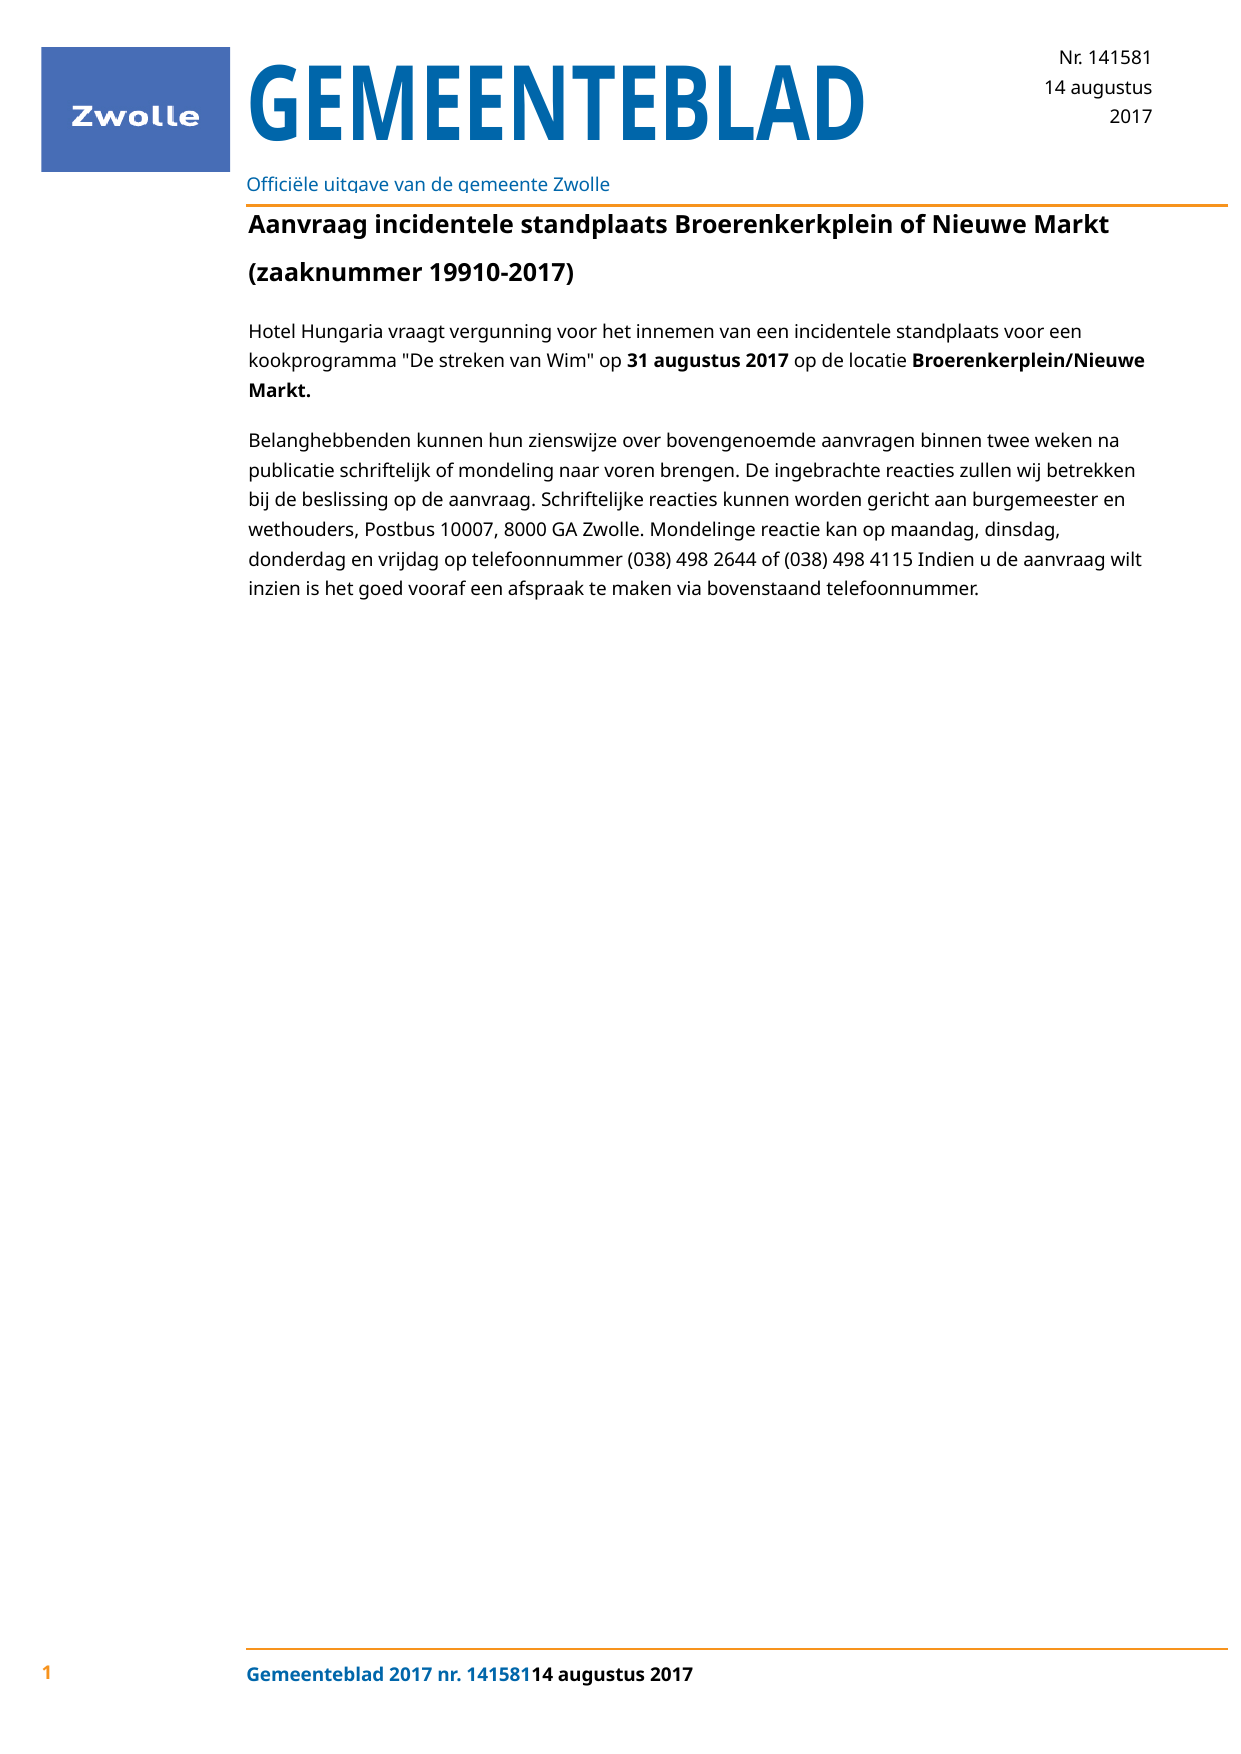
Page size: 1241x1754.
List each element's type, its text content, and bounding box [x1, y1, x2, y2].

text Belanghebbenden kunnen hun zienswijze over bovengenoemde aanvragen binnen twee weken na publicatie schriftelijk of mondeling naar voren brengen. De ingebrachte reacties zullen wij betrekken bij de beslissing op de aanvraag. Schriftelijke reacties kunnen worden gericht aan burgemeester en wethouders, Postbus 10007, 8000 GA Zwolle. Mondelinge reactie kan op maandag, dinsdag, donderdag en vrijdag op telefoonnummer (038) 498 2644 of (038) 498 4115 Indien u de aanvraag wilt inzien is het goed vooraf een afspraak te maken via bovenstaand telefoonnummer. [248, 427, 1152, 601]
picture [41, 47, 231, 172]
text Aanvraag incidentele standplaats Broerenkerkplein of Nieuwe Markt (zaaknummer 19910-2017) [248, 207, 1152, 288]
text Hotel Hungaria vraagt vergunning voor het innemen van een incidentele standplaats voor een kookprogramma "De streken van Wim" op 31 augustus 2017 op de locatie Broerenkerplein/Nieuwe Markt. [248, 318, 1152, 403]
